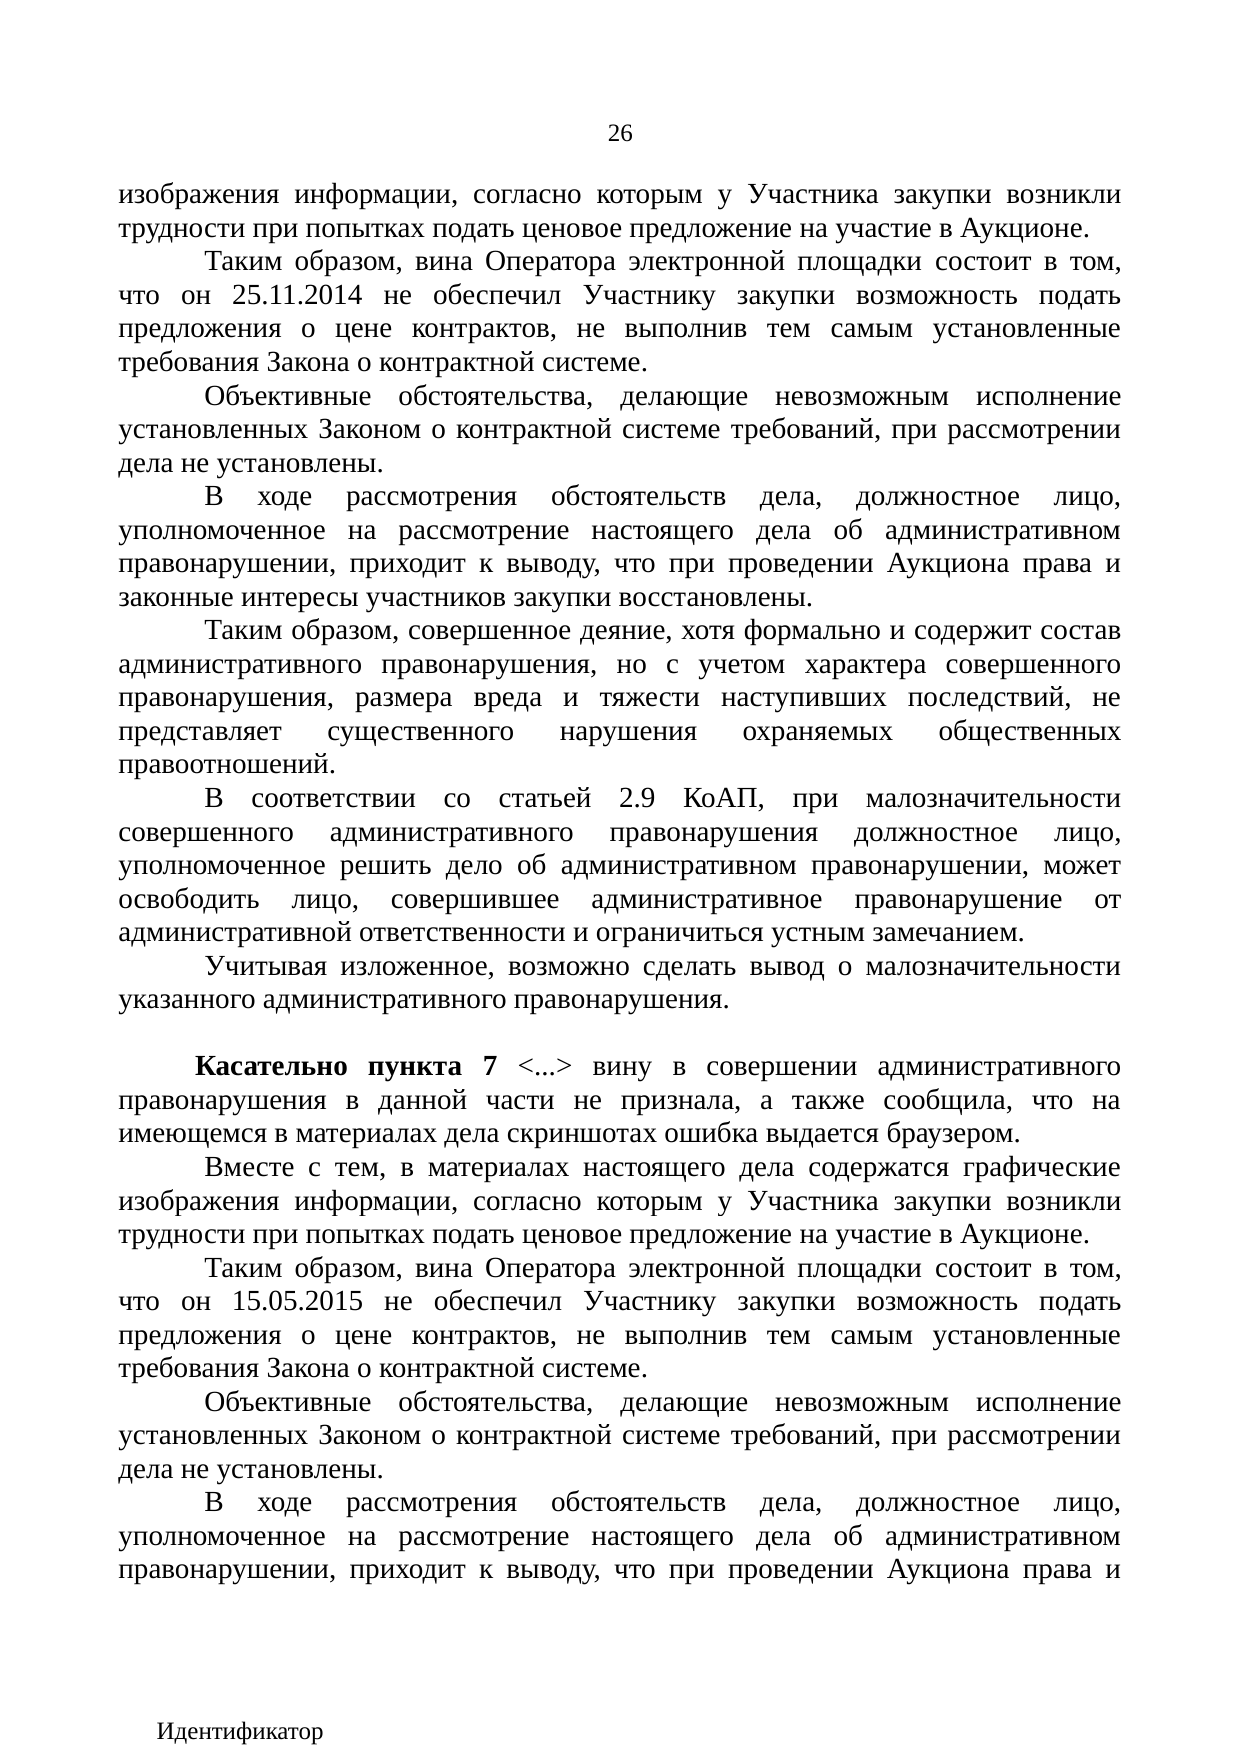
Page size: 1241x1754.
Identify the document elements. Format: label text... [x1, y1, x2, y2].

text В соответствии со статьей 2.9 КоАП, при малозначительности совершенного административного правонарушения должностное лицо, уполномоченное решить дело об административном правонарушении, может освободить лицо, совершившее административное правонарушение от административной ответственности и ограничиться устным замечанием. [118, 780, 1122, 948]
text Объективные обстоятельства, делающие невозможным исполнение установленных Законом о контрактной системе требований, при рассмотрении дела не установлены. [118, 1384, 1122, 1484]
text Таким образом, вина Оператора электронной площадки состоит в том, что он 25.11.2014 не обеспечил Участнику закупки возможность подать предложения о цене контрактов, не выполнив тем самым установленные требования Закона о контрактной системе. [118, 243, 1122, 378]
text Объективные обстоятельства, делающие невозможным исполнение установленных Законом о контрактной системе требований, при рассмотрении дела не установлены. [118, 378, 1122, 478]
text Таким образом, совершенное деяние, хотя формально и содержит состав административного правонарушения, но с учетом характера совершенного правонарушения, размера вреда и тяжести наступивших последствий, не представляет существенного нарушения охраняемых общественных правоотношений. [118, 612, 1122, 780]
text изображения информации, согласно которым у Участника закупки возникли трудности при попытках подать ценовое предложение на участие в Аукционе. [118, 176, 1122, 243]
text Учитывая изложенное, возможно сделать вывод о малозначительности указанного административного правонарушения. [118, 948, 1122, 1015]
text Касательно пункта 7 <...> вину в совершении административного правонарушения в данной части не признала, а также сообщила, что на имеющемся в материалах дела скриншотах ошибка выдается браузером. [118, 1048, 1122, 1149]
text В ходе рассмотрения обстоятельств дела, должностное лицо, уполномоченное на рассмотрение настоящего дела об административном правонарушении, приходит к выводу, что при проведении Аукциона права и [118, 1484, 1122, 1585]
text Таким образом, вина Оператора электронной площадки состоит в том, что он 15.05.2015 не обеспечил Участнику закупки возможность подать предложения о цене контрактов, не выполнив тем самым установленные требования Закона о контрактной системе. [118, 1250, 1122, 1384]
text В ходе рассмотрения обстоятельств дела, должностное лицо, уполномоченное на рассмотрение настоящего дела об административном правонарушении, приходит к выводу, что при проведении Аукциона права и законные интересы участников закупки восстановлены. [118, 478, 1122, 612]
text Вместе с тем, в материалах настоящего дела содержатся графические изображения информации, согласно которым у Участника закупки возникли трудности при попытках подать ценовое предложение на участие в Аукционе. [118, 1149, 1122, 1250]
